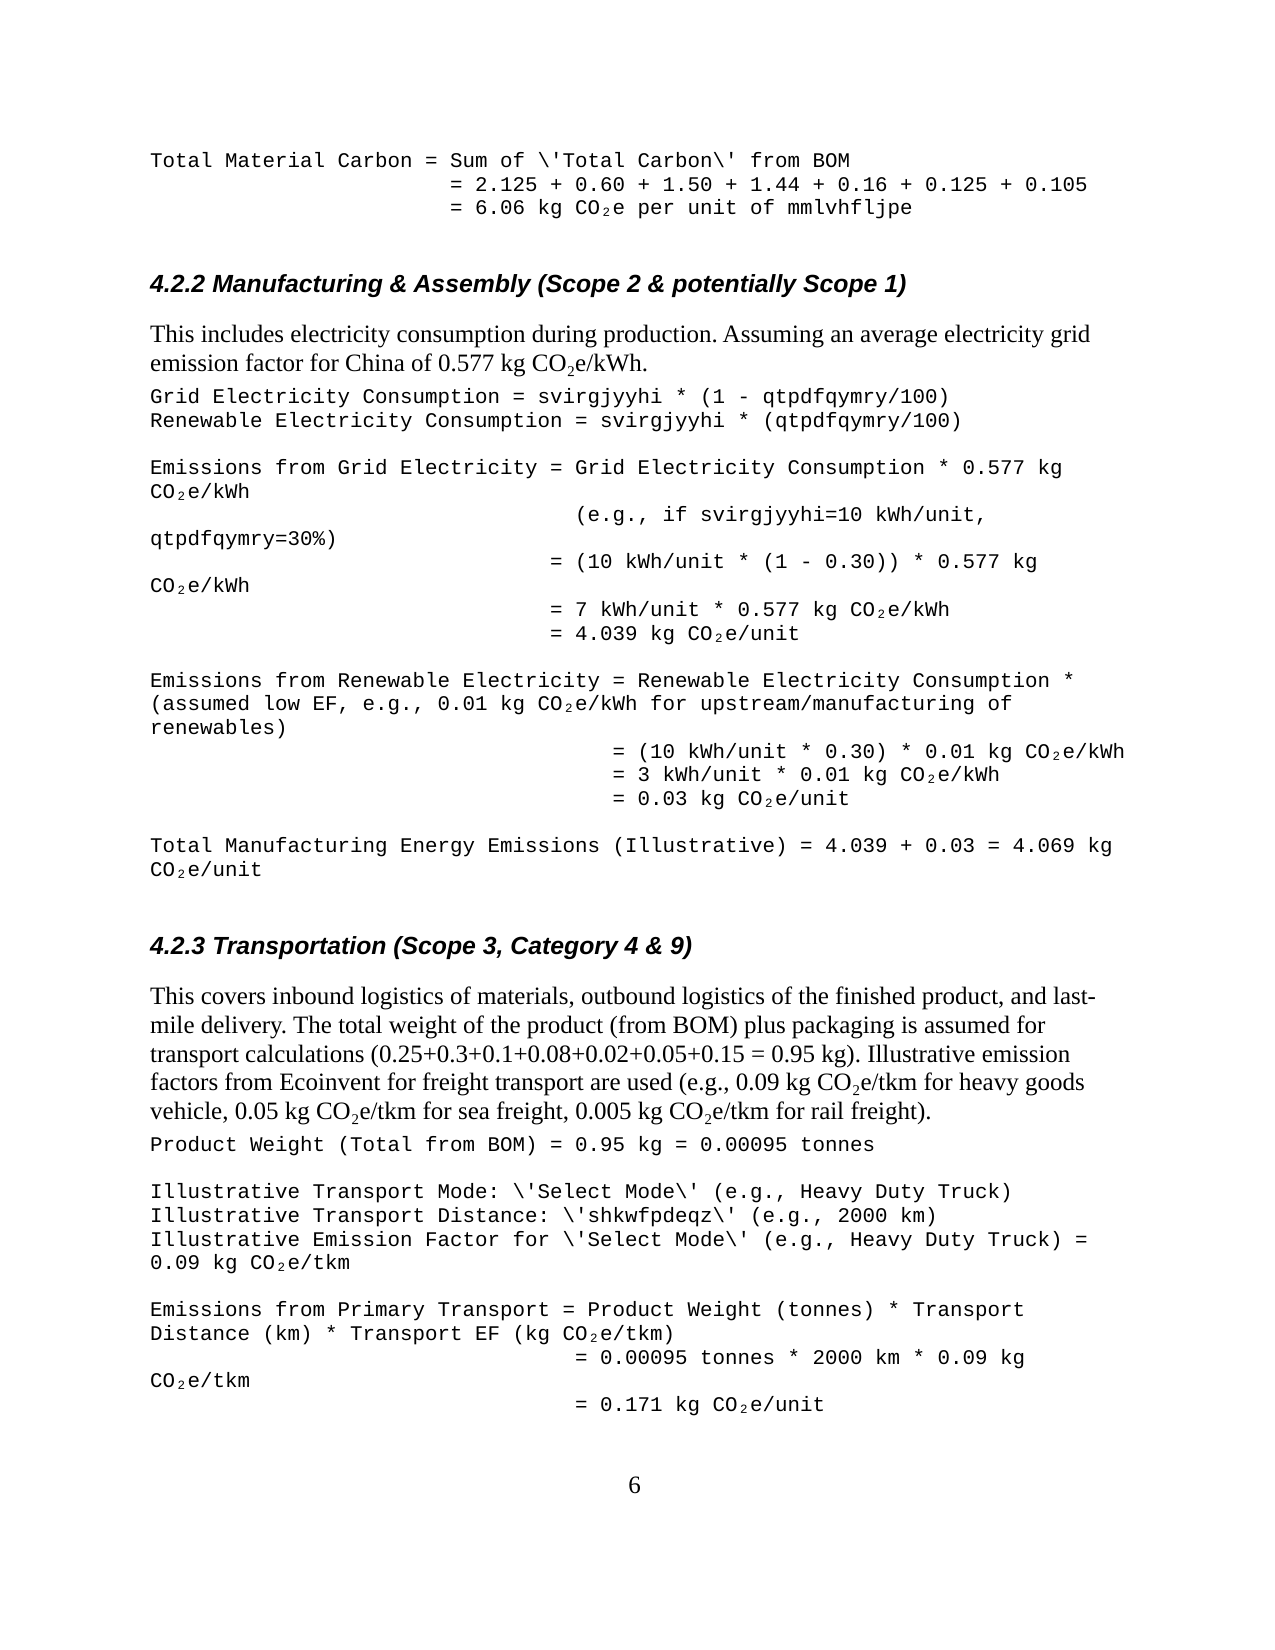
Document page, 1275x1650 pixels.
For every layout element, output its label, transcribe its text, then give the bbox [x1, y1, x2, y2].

text = 0.00095 tonnes * 2000 km * 0.09 kg CO₂e/tkm [150, 1347, 1125, 1394]
text = 4.039 kg CO₂e/unit [150, 622, 1125, 646]
text Grid Electricity Consumption = svirgjyyhi * (1 - qtpdfqymry/100) [150, 386, 1125, 410]
text Renewable Electricity Consumption = svirgjyyhi * (qtpdfqymry/100) [150, 410, 1125, 433]
text Illustrative Transport Distance: \'shkwfpdeqz\' (e.g., 2000 km) [150, 1205, 1125, 1228]
text Emissions from Grid Electricity = Grid Electricity Consumption * 0.577 kg CO₂e/kWh [150, 457, 1125, 504]
text = 3 kWh/unit * 0.01 kg CO₂e/kWh [150, 764, 1125, 788]
text Total Manufacturing Energy Emissions (Illustrative) = 4.039 + 0.03 = 4.069 kg CO₂e/unit [150, 835, 1125, 883]
text = 0.171 kg CO₂e/unit [150, 1394, 1125, 1418]
text = (10 kWh/unit * 0.30) * 0.01 kg CO₂e/kWh [150, 741, 1125, 764]
text Illustrative Transport Mode: \'Select Mode\' (e.g., Heavy Duty Truck) [150, 1181, 1125, 1205]
subtitle 4.2.2 Manufacturing & Assembly (Scope 2 & potentially Scope 1) [150, 269, 1125, 298]
text = (10 kWh/unit * (1 - 0.30)) * 0.577 kg CO₂e/kWh [150, 552, 1125, 599]
text Product Weight (Total from BOM) = 0.95 kg = 0.00095 tonnes [150, 1134, 1125, 1158]
text Emissions from Renewable Electricity = Renewable Electricity Consumption * (assumed low EF, e.g., 0.01 kg CO₂e/kWh for upstream/manufacturing of renewables) [150, 670, 1125, 741]
text This covers inbound logistics of materials, outbound logistics of the finished product, and last-mile delivery. The total weight of the product (from BOM) plus packaging is assumed for transport calculations (0.25+0.3+0.1+0.08+0.02+0.05+0.15 = 0.95 kg). Illustrative emission factors from Ecoinvent for freight transport are used (e.g., 0.09 kg CO₂e/tkm for heavy goods vehicle, 0.05 kg CO₂e/tkm for sea freight, 0.005 kg CO₂e/tkm for rail freight). [150, 981, 1125, 1125]
text = 7 kWh/unit * 0.577 kg CO₂e/kWh [150, 599, 1125, 622]
text = 6.06 kg CO₂e per unit of mmlvhfljpe [150, 197, 1125, 221]
text Total Material Carbon = Sum of \'Total Carbon\' from BOM [150, 150, 1125, 174]
text = 0.03 kg CO₂e/unit [150, 788, 1125, 812]
text This includes electricity consumption during production. Assuming an average electricity grid emission factor for China of 0.577 kg CO₂e/kWh. [150, 319, 1125, 377]
text Illustrative Emission Factor for \'Select Mode\' (e.g., Heavy Duty Truck) = 0.09 kg CO₂e/tkm [150, 1228, 1125, 1276]
text = 2.125 + 0.60 + 1.50 + 1.44 + 0.16 + 0.125 + 0.105 [150, 174, 1125, 197]
text (e.g., if svirgjyyhi=10 kWh/unit, qtpdfqymry=30%) [150, 504, 1125, 552]
text Emissions from Primary Transport = Product Weight (tonnes) * Transport Distance (km) * Transport EF (kg CO₂e/tkm) [150, 1299, 1125, 1347]
subtitle 4.2.3 Transportation (Scope 3, Category 4 & 9) [150, 931, 1125, 960]
